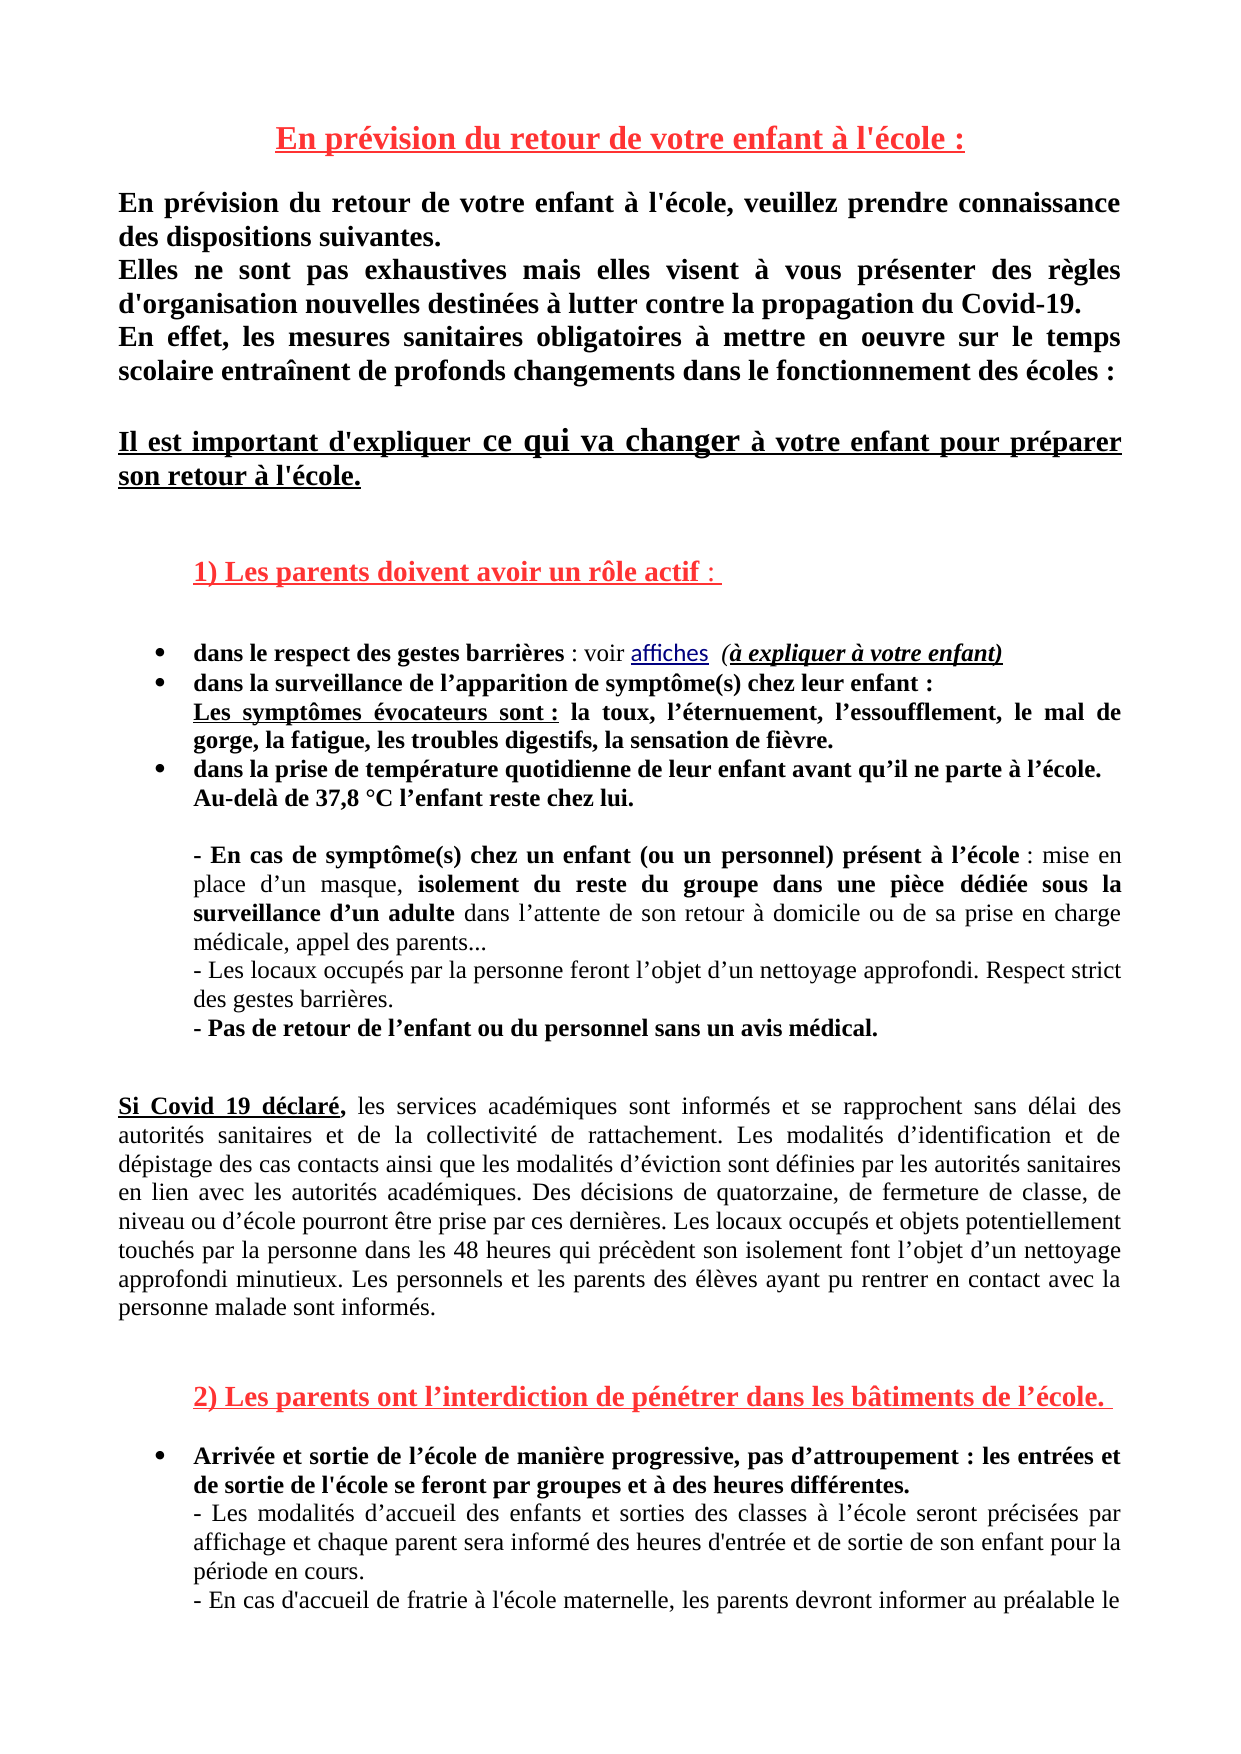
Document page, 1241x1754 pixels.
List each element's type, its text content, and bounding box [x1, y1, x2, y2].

list - Pas de retour de l’enfant ou du personnel sans un avis médical. [193, 1013, 1122, 1042]
text son retour à l'école. [118, 455, 1122, 492]
list 2) Les parents ont l’interdiction de pénétrer dans les bâtiments de l’école. [156, 1379, 1122, 1412]
text En prévision du retour de votre enfant à l'école, veuillez prendre connaissance des dispositions suivantes. [118, 185, 1122, 252]
list Arrivée et sortie de l’école de manière progressive, pas d’attroupement : les entrées et de sortie de l'école se feront par groupes et à des heures différentes. [156, 1441, 1122, 1498]
list dans la prise de température quotidienne de leur enfant avant qu’il ne parte à l’école. [156, 754, 1122, 783]
text Il est important d'expliquer ce qui va changer à votre enfant pour préparer [118, 420, 1122, 453]
text En effet, les mesures sanitaires obligatoires à mettre en oeuvre sur le temps scolaire entraînent de profonds changements dans le fonctionnement des écoles : [118, 319, 1122, 386]
list dans la surveillance de l’apparition de symptôme(s) chez leur enfant : [156, 668, 1122, 697]
list dans le respect des gestes barrières : voir affiches (à expliquer à votre enfant) [156, 637, 1122, 668]
text Si Covid 19 déclaré, les services académiques sont informés et se rapprochent sans délai des autorités sanitaires et de la collectivité de rattachement. Les modalités d’identification et de dépistage des cas contacts ainsi que les modalités d’éviction sont définies par les autorités sanitaires en lien avec les autorités académiques. Des décisions de quatorzaine, de fermeture de classe, de niveau ou d’école pourront être prise par ces dernières. Les locaux occupés et objets potentiellement touchés par la personne dans les 48 heures qui précèdent son isolement font l’objet d’un nettoyage approfondi minutieux. Les personnels et les parents des élèves ayant pu rentrer en contact avec la personne malade sont informés. [118, 1091, 1122, 1321]
text En prévision du retour de votre enfant à l'école : [118, 118, 1122, 156]
list Au-delà de 37,8 °C l’enfant reste chez lui. [193, 783, 1122, 812]
text Elles ne sont pas exhaustives mais elles visent à vous présenter des règles d'organisation nouvelles destinées à lutter contre la propagation du Covid-19. [118, 252, 1122, 319]
list - En cas d'accueil de fratrie à l'école maternelle, les parents devront informer au préalable le [156, 1585, 1122, 1613]
list Les symptômes évocateurs sont : la toux, l’éternuement, l’essoufflement, le mal de gorge, la fatigue, les troubles digestifs, la sensation de fièvre. [156, 697, 1122, 754]
list - Les locaux occupés par la personne feront l’objet d’un nettoyage approfondi. Respect strict des gestes barrières. [193, 955, 1122, 1013]
list - Les modalités d’accueil des enfants et sorties des classes à l’école seront précisées par affichage et chaque parent sera informé des heures d'entrée et de sortie de son enfant pour la période en cours. [156, 1498, 1122, 1585]
list 1) Les parents doivent avoir un rôle actif : [156, 554, 1122, 588]
list - En cas de symptôme(s) chez un enfant (ou un personnel) présent à l’école : mise en place d’un masque, isolement du reste du groupe dans une pièce dédiée sous la surveillance d’un adulte dans l’attente de son retour à domicile ou de sa prise en charge médicale, appel des parents... [193, 840, 1122, 955]
